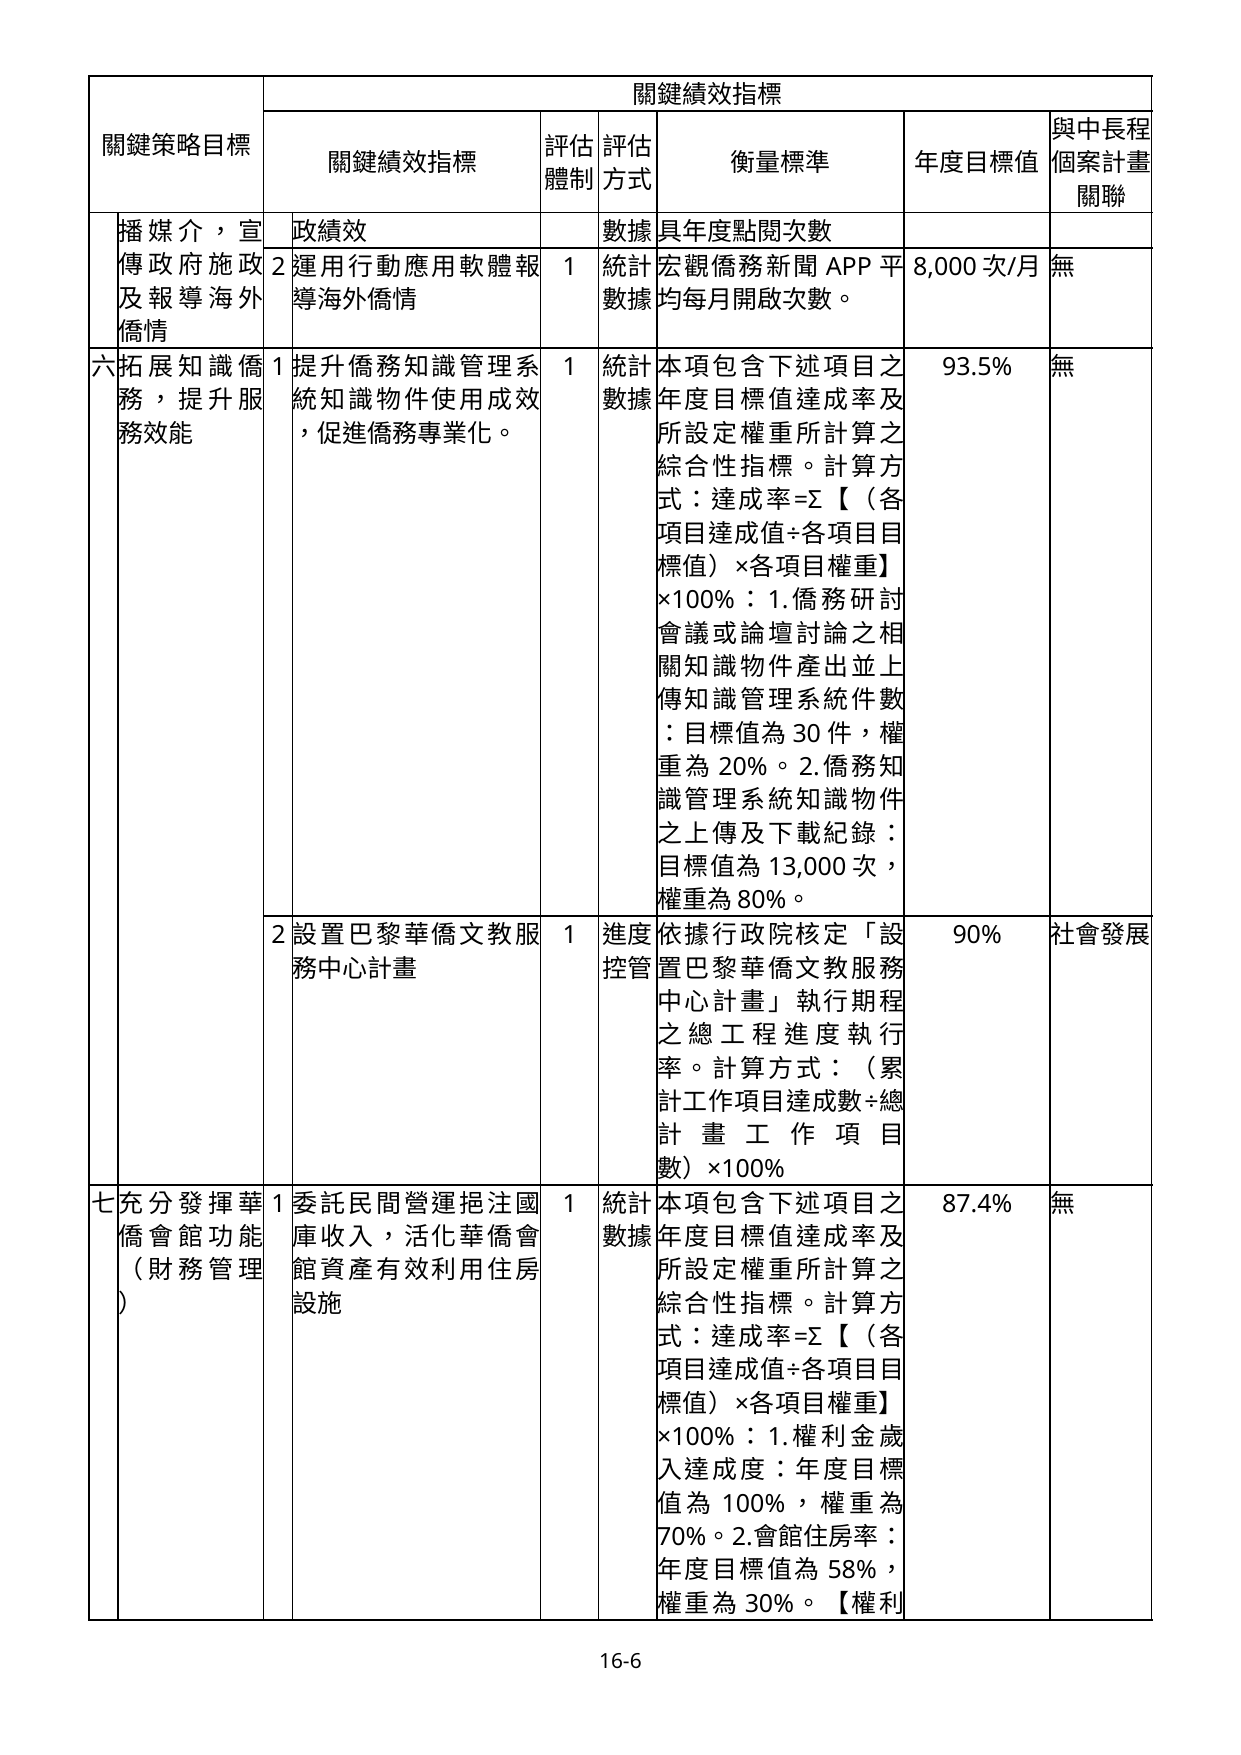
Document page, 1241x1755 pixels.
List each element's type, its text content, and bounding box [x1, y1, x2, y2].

table_cell [541, 213, 598, 247]
table_cell 數據 [599, 213, 656, 247]
table_cell 本項包含下述項目之年度目標值達成率及所設定權重所計算之綜合性指標。計算方式：達成率=Σ【（各項目達成值÷各項目目標值）×各項目權重】×100%：1.權利金歲入達成度：年度目標值為100%，權重為70%。2.會館住房率：年度目標值為58%，權重為30%。【權利 [658, 1186, 903, 1619]
table_cell 五 [90, 213, 117, 347]
table_cell 1 [541, 1186, 598, 1619]
table_cell 統計數據 [599, 349, 656, 915]
table_cell 關鍵績效指標 [264, 112, 540, 212]
table_cell 宏觀僑務新聞APP平均每月開啟次數。 [658, 249, 903, 347]
table_cell 2 [264, 917, 292, 1184]
table_cell 本項包含下述項目之年度目標值達成率及所設定權重所計算之綜合性指標。計算方式：達成率=Σ【（各項目達成值÷各項目目標值）×各項目權重】×100%：1.僑務研討會議或論壇討論之相關知識物件產出並上傳知識管理系統件數：目標值為30件，權重為20%。2.僑務知識管理系統知識物件之上傳及下載紀錄：目標值為13,000次，權重為80%。 [658, 349, 903, 915]
table_cell 1 [541, 917, 598, 1184]
table_cell 無 [1051, 349, 1151, 915]
table_cell 統計數據 [599, 249, 656, 347]
table_cell 拓展知識僑務，提升服務效能 [119, 349, 263, 1184]
table_cell 七 [90, 1186, 117, 1619]
table_cell 與中長程個案計畫關聯 [1051, 112, 1151, 212]
table_cell 2 [264, 249, 292, 347]
table_cell 運用多元傳播媒介，宣傳政府施政及報導海外僑情 [119, 213, 263, 347]
table_cell 93.5% [905, 349, 1049, 915]
table_cell 無 [1051, 249, 1151, 347]
table_cell 評估 體制 [541, 112, 598, 212]
table_header 關鍵績效指標 [264, 77, 1151, 110]
table_cell 設置巴黎華僑文教服務中心計畫 [293, 917, 540, 1184]
table_cell 8,000次/月 [905, 249, 1049, 347]
table_cell 評估 方式 [599, 112, 656, 212]
table_header 關鍵策略目標 [90, 77, 263, 212]
table_cell 社會發展 [1051, 917, 1151, 1184]
table_cell 1 [264, 1186, 292, 1619]
table_cell 政績效 [293, 213, 540, 247]
table_cell 具年度點閱次數 [658, 213, 903, 247]
table_cell 依據行政院核定「設置巴黎華僑文教服務中心計畫」執行期程之總工程進度執行率。計算方式：（累計工作項目達成數÷總計畫工作項目數）×100% [658, 917, 903, 1184]
table_cell [1051, 213, 1151, 247]
table_cell 提升僑務知識管理系統知識物件使用成效，促進僑務專業化。 [293, 349, 540, 915]
table_cell 進度控管 [599, 917, 656, 1184]
table_cell [264, 213, 292, 247]
table_cell 90% [905, 917, 1049, 1184]
table_cell 統計數據 [599, 1186, 656, 1619]
table_cell 運用行動應用軟體報導海外僑情 [293, 249, 540, 347]
table_cell 六 [90, 349, 117, 1184]
table_cell 1 [264, 349, 292, 915]
table_cell 衡量標準 [658, 112, 903, 212]
table_cell 年度目標值 [905, 112, 1049, 212]
table_cell 1 [541, 249, 598, 347]
table_cell 1 [541, 349, 598, 915]
table_cell 87.4% [905, 1186, 1049, 1619]
table_cell [905, 213, 1049, 247]
table_cell 充分發揮華僑會館功能（財務管理） [119, 1186, 263, 1619]
table_cell 無 [1051, 1186, 1151, 1619]
table_cell 委託民間營運挹注國庫收入，活化華僑會館資產有效利用住房設施 [293, 1186, 540, 1619]
